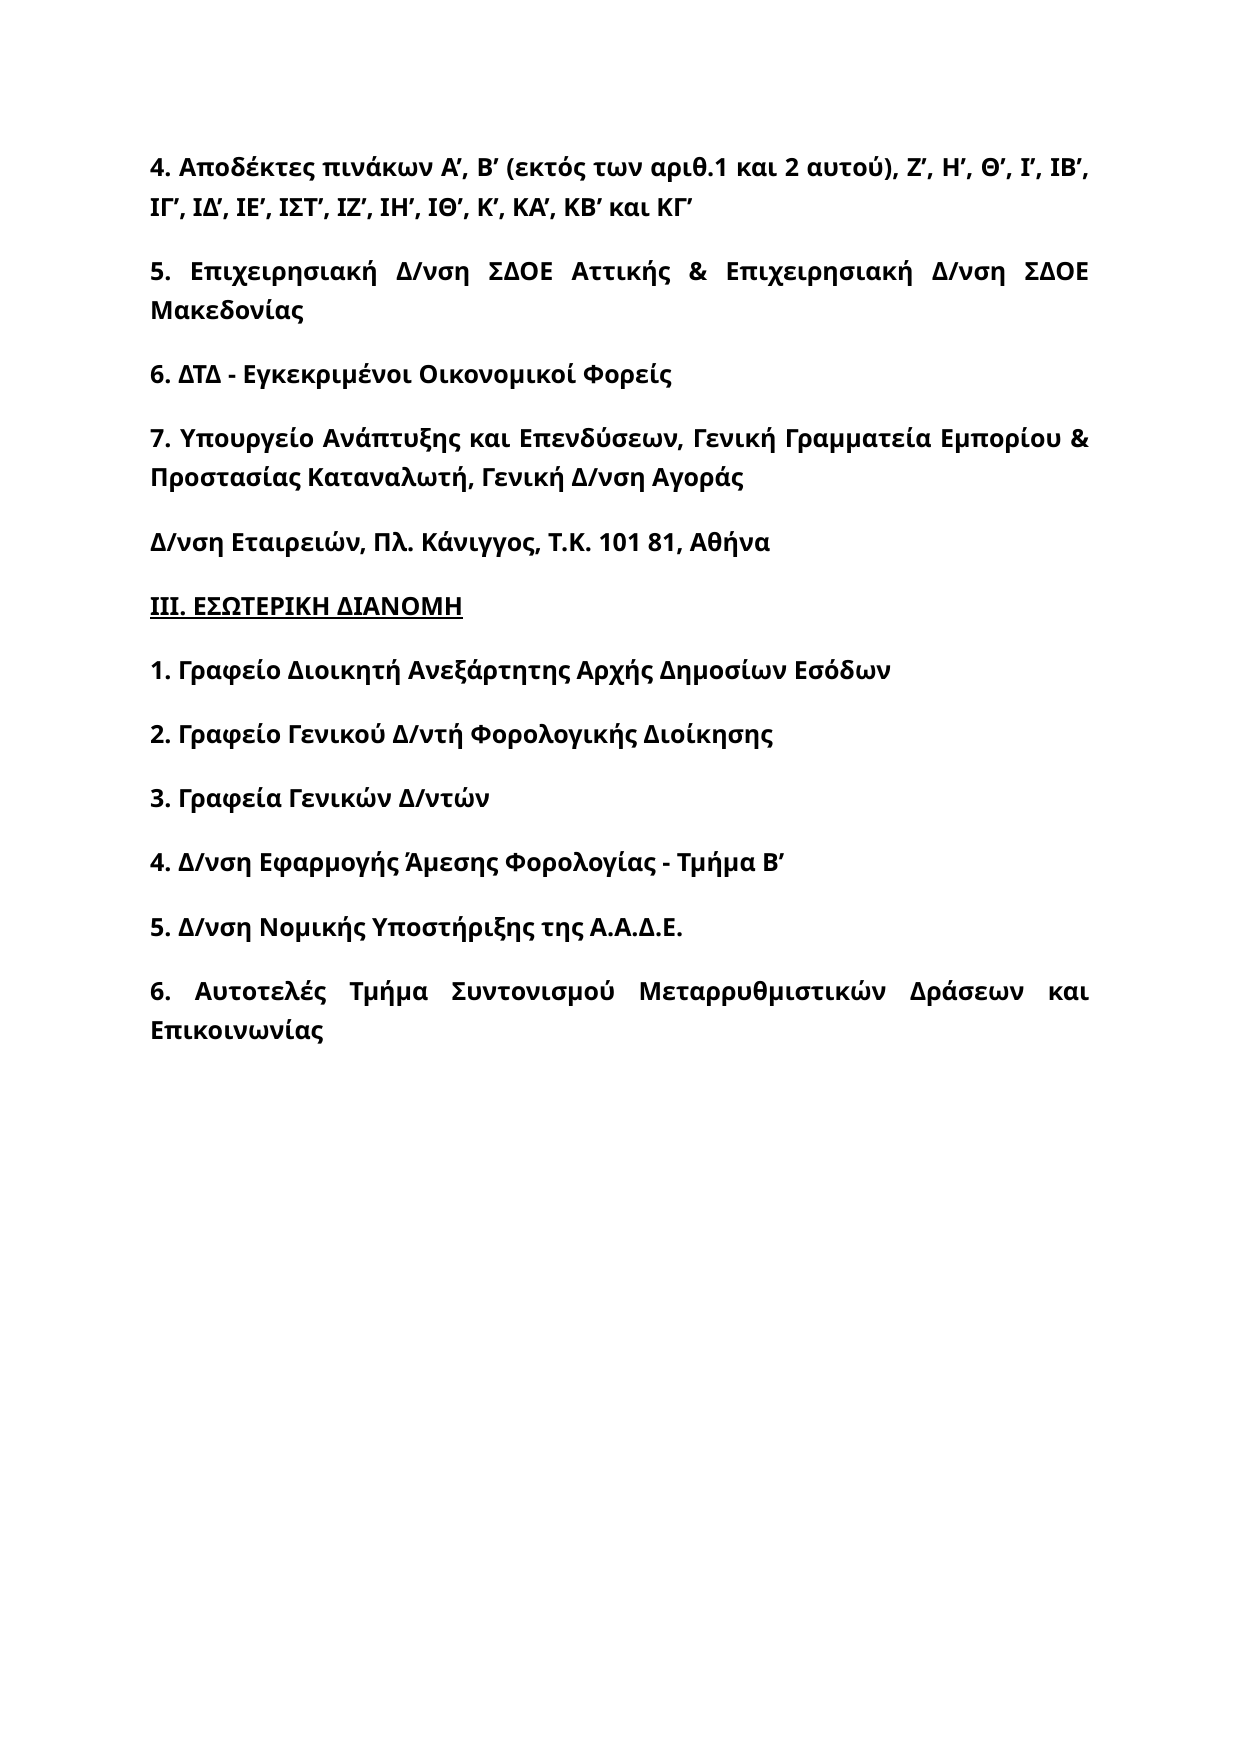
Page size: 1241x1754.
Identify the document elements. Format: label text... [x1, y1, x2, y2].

text 4. Δ/νση Εφαρμογής Άμεσης Φορολογίας - Τμήμα Β’ [150, 845, 1090, 879]
text Δ/νση Εταιρειών, Πλ. Κάνιγγος, Τ.Κ. 101 81, Αθήνα [150, 524, 1090, 558]
text 2. Γραφείο Γενικού Δ/ντή Φορολογικής Διοίκησης [150, 717, 1090, 751]
text 5. Επιχειρησιακή Δ/νση ΣΔΟΕ Αττικής & Επιχειρησιακή Δ/νση ΣΔΟΕ Μακεδονίας [150, 253, 1090, 327]
text 7. Υπουργείο Ανάπτυξης και Επενδύσεων, Γενική Γραμματεία Εμπορίου & Προστασίας Καταναλωτή, Γενική Δ/νση Αγοράς [150, 421, 1090, 494]
text 3. Γραφεία Γενικών Δ/ντών [150, 781, 1090, 815]
text 6. Αυτοτελές Τμήμα Συντονισμού Μεταρρυθμιστικών Δράσεων και Επικοινωνίας [150, 973, 1090, 1047]
text 6. ΔΤΔ - Εγκεκριμένοι Οικονομικοί Φορείς [150, 357, 1090, 391]
text ΙΙΙ. ΕΣΩΤΕΡΙΚΗ ΔΙΑΝΟΜΗ [150, 588, 1090, 622]
text 5. Δ/νση Νομικής Υποστήριξης της Α.Α.Δ.Ε. [150, 909, 1090, 943]
text 1. Γραφείο Διοικητή Ανεξάρτητης Αρχής Δημοσίων Εσόδων [150, 652, 1090, 687]
text 4. Αποδέκτες πινάκων Α’, Β’ (εκτός των αριθ.1 και 2 αυτού), Ζ’, Η’, Θ’, Ι’, ΙΒ’, ΙΓ’, ΙΔ’, ΙΕ’, ΙΣΤ’, ΙΖ’, ΙΗ’, ΙΘ’, Κ’, ΚΑ’, ΚΒ’ και ΚΓ’ [150, 150, 1090, 223]
